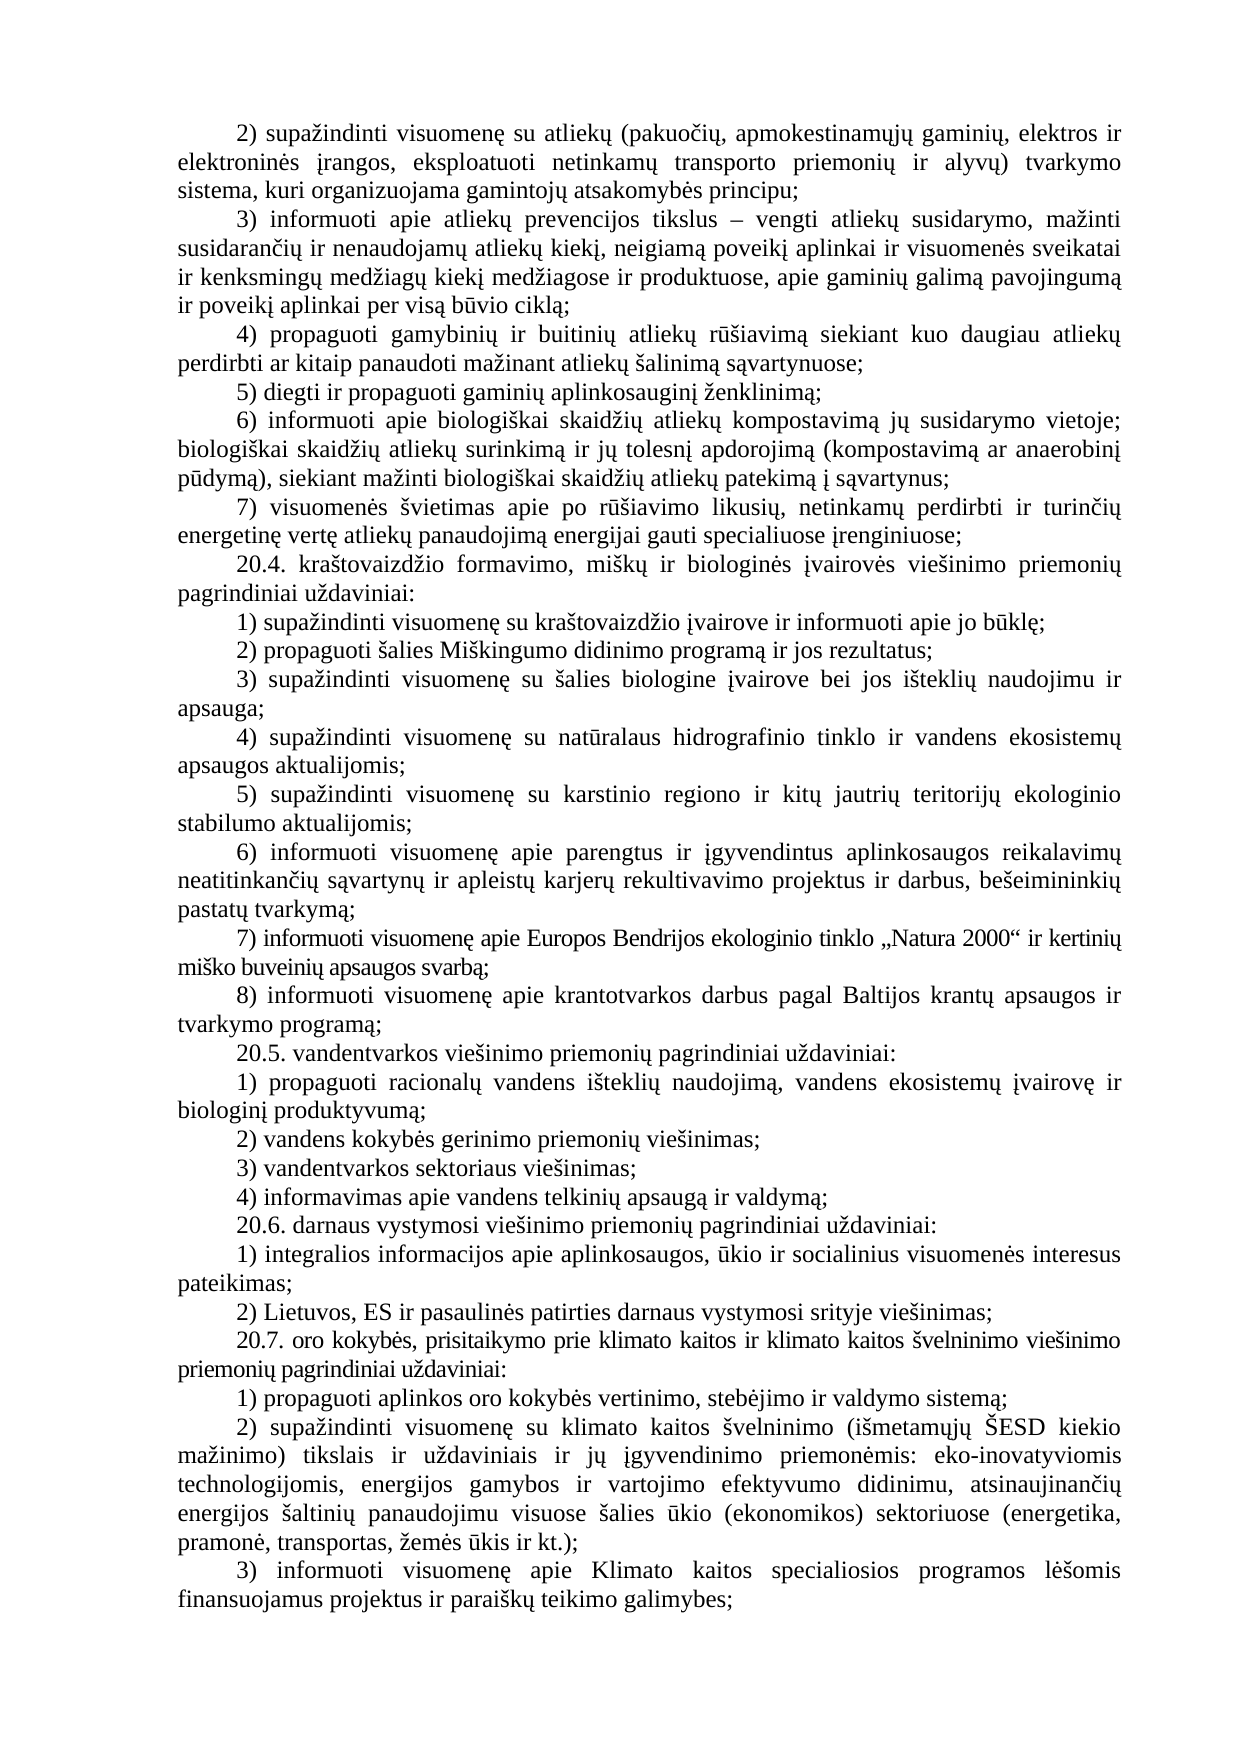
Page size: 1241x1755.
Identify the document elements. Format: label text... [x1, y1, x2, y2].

text 5) supažindinti visuomenę su karstinio regiono ir kitų jautrių teritorijų ekologinio stabilumo aktualijomis; [177, 779, 1122, 837]
text 3) supažindinti visuomenę su šalies biologine įvairove bei jos išteklių naudojimu ir apsauga; [177, 664, 1122, 722]
text 1) supažindinti visuomenę su kraštovaizdžio įvairove ir informuoti apie jo būklę; [177, 607, 1122, 636]
text 7) visuomenės švietimas apie po rūšiavimo likusių, netinkamų perdirbti ir turinčių energetinę vertę atliekų panaudojimą energijai gauti specialiuose įrenginiuose; [177, 492, 1122, 549]
text 4) informavimas apie vandens telkinių apsaugą ir valdymą; [177, 1182, 1122, 1211]
text 1) propaguoti aplinkos oro kokybės vertinimo, stebėjimo ir valdymo sistemą; [177, 1383, 1122, 1412]
text 20.5. vandentvarkos viešinimo priemonių pagrindiniai uždaviniai: [177, 1038, 1122, 1067]
text 6) informuoti visuomenę apie parengtus ir įgyvendintus aplinkosaugos reikalavimų neatitinkančių sąvartynų ir apleistų karjerų rekultivavimo projektus ir darbus, bešeimininkių pastatų tvarkymą; [177, 837, 1122, 923]
text 5) diegti ir propaguoti gaminių aplinkosauginį ženklinimą; [177, 377, 1122, 406]
text 3) vandentvarkos sektoriaus viešinimas; [177, 1153, 1122, 1182]
text 20.4. kraštovaizdžio formavimo, miškų ir biologinės įvairovės viešinimo priemonių pagrindiniai uždaviniai: [177, 549, 1122, 607]
text 2) Lietuvos, ES ir pasaulinės patirties darnaus vystymosi srityje viešinimas; [177, 1297, 1122, 1326]
text 4) propaguoti gamybinių ir buitinių atliekų rūšiavimą siekiant kuo daugiau atliekų perdirbti ar kitaip panaudoti mažinant atliekų šalinimą sąvartynuose; [177, 319, 1122, 377]
text 20.6. darnaus vystymosi viešinimo priemonių pagrindiniai uždaviniai: [177, 1211, 1122, 1239]
text 20.7. oro kokybės, prisitaikymo prie klimato kaitos ir klimato kaitos švelninimo viešinimo priemonių pagrindiniai uždaviniai: [177, 1326, 1122, 1383]
text 3) informuoti apie atliekų prevencijos tikslus – vengti atliekų susidarymo, mažinti susidarančių ir nenaudojamų atliekų kiekį, neigiamą poveikį aplinkai ir visuomenės sveikatai ir kenksmingų medžiagų kiekį medžiagose ir produktuose, apie gaminių galimą pavojingumą ir poveikį aplinkai per visą būvio ciklą; [177, 204, 1122, 319]
text 2) propaguoti šalies Miškingumo didinimo programą ir jos rezultatus; [177, 636, 1122, 664]
text 2) supažindinti visuomenę su atliekų (pakuočių, apmokestinamųjų gaminių, elektros ir elektroninės įrangos, eksploatuoti netinkamų transporto priemonių ir alyvų) tvarkymo sistema, kuri organizuojama gamintojų atsakomybės principu; [177, 118, 1122, 204]
text 1) propaguoti racionalų vandens išteklių naudojimą, vandens ekosistemų įvairovę ir biologinį produktyvumą; [177, 1067, 1122, 1124]
text 4) supažindinti visuomenę su natūralaus hidrografinio tinklo ir vandens ekosistemų apsaugos aktualijomis; [177, 722, 1122, 779]
text 2) vandens kokybės gerinimo priemonių viešinimas; [177, 1124, 1122, 1153]
text 2) supažindinti visuomenę su klimato kaitos švelninimo (išmetamųjų ŠESD kiekio mažinimo) tikslais ir uždaviniais ir jų įgyvendinimo priemonėmis: eko-inovatyviomis technologijomis, energijos gamybos ir vartojimo efektyvumo didinimu, atsinaujinančių energijos šaltinių panaudojimu visuose šalies ūkio (ekonomikos) sektoriuose (energetika, pramonė, transportas, žemės ūkis ir kt.); [177, 1412, 1122, 1556]
text 3) informuoti visuomenę apie Klimato kaitos specialiosios programos lėšomis finansuojamus projektus ir paraiškų teikimo galimybes; [177, 1556, 1122, 1613]
text 8) informuoti visuomenę apie krantotvarkos darbus pagal Baltijos krantų apsaugos ir tvarkymo programą; [177, 981, 1122, 1038]
text 1) integralios informacijos apie aplinkosaugos, ūkio ir socialinius visuomenės interesus pateikimas; [177, 1239, 1122, 1297]
text 6) informuoti apie biologiškai skaidžių atliekų kompostavimą jų susidarymo vietoje; biologiškai skaidžių atliekų surinkimą ir jų tolesnį apdorojimą (kompostavimą ar anaerobinį pūdymą), siekiant mažinti biologiškai skaidžių atliekų patekimą į sąvartynus; [177, 406, 1122, 492]
text 7) informuoti visuomenę apie Europos Bendrijos ekologinio tinklo „Natura 2000“ ir kertinių miško buveinių apsaugos svarbą; [177, 923, 1122, 981]
